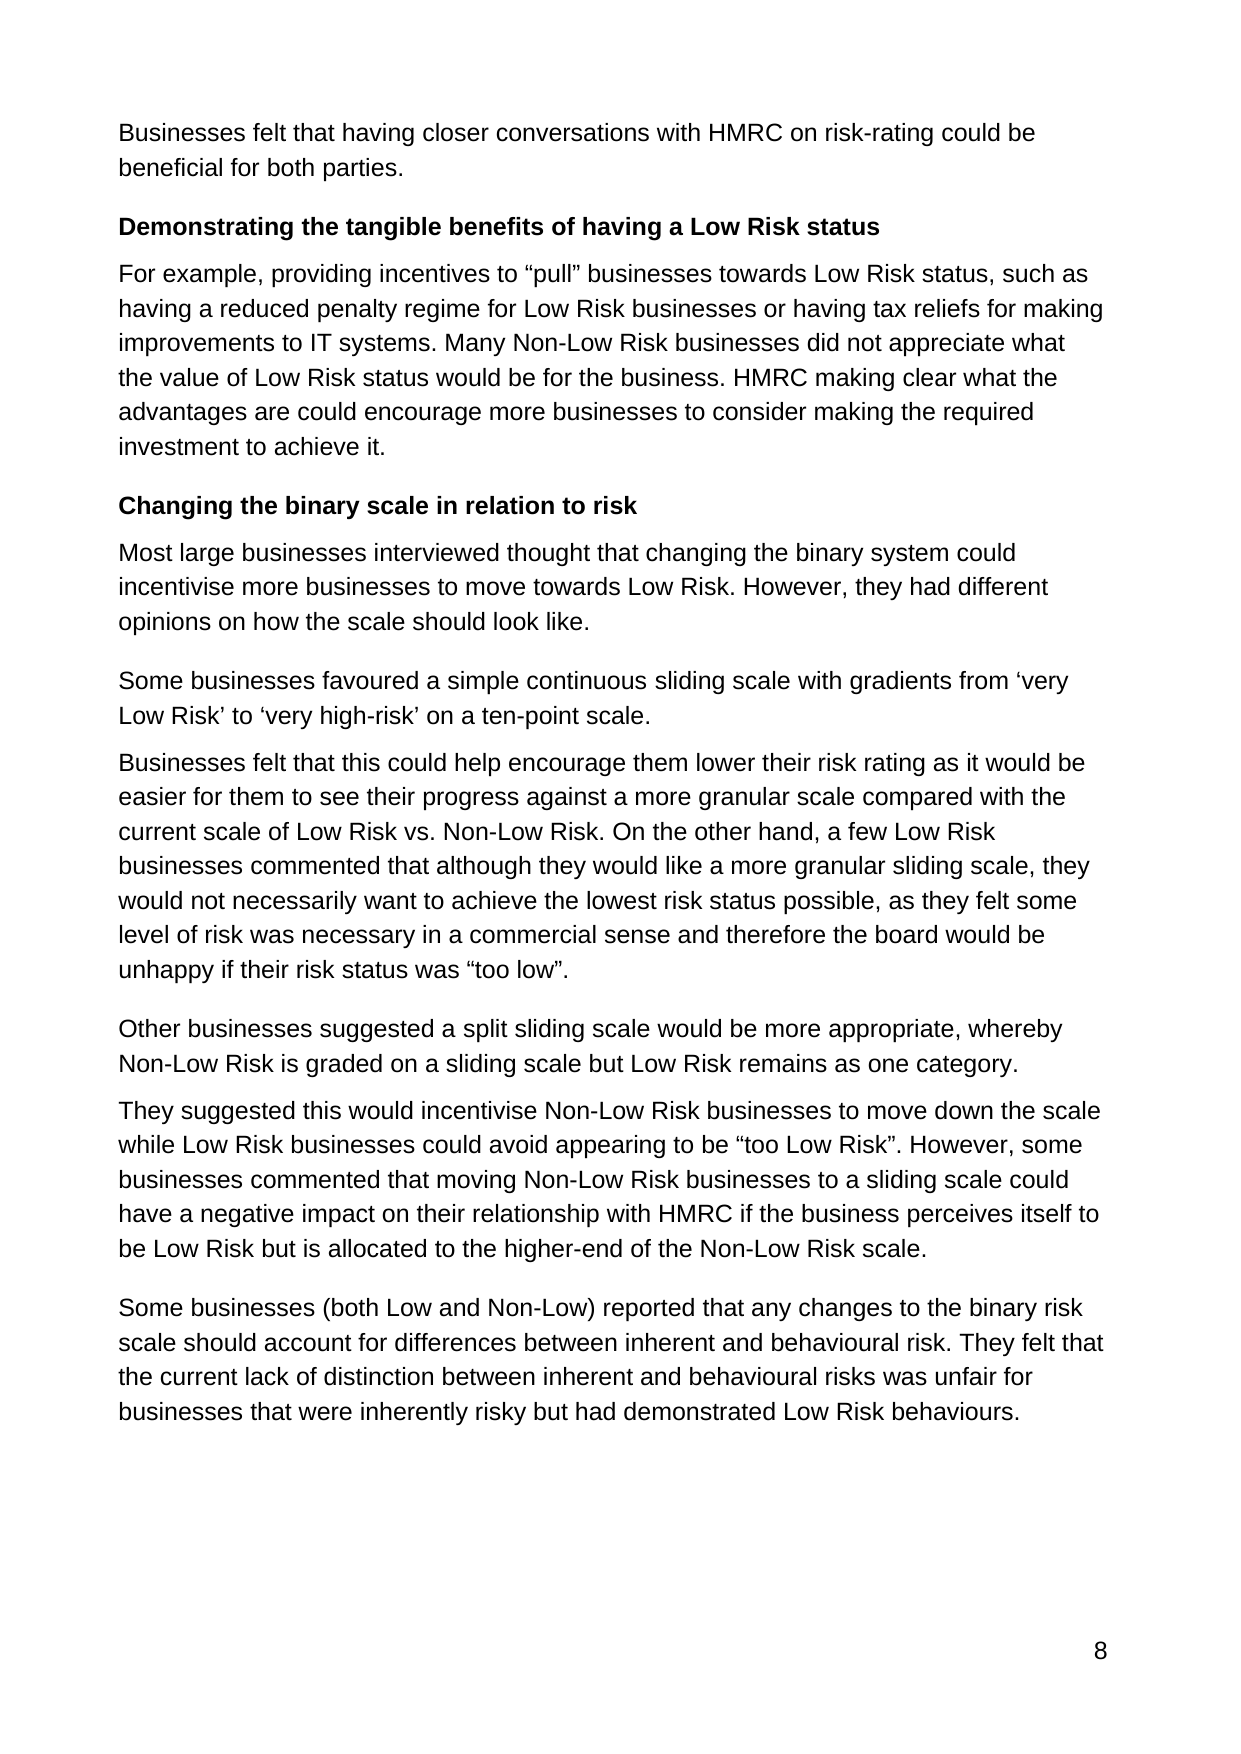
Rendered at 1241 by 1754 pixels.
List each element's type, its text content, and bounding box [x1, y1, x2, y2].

text Businesses felt that having closer conversations with HMRC on risk-rating could be beneficial for both parties. [118, 118, 1107, 181]
text Demonstrating the tangible benefits of having a Low Risk status [118, 212, 1107, 241]
text Businesses felt that this could help encourage them lower their risk rating as it would be easier for them to see their progress against a more granular scale compared with the current scale of Low Risk vs. Non-Low Risk. On the other hand, a few Low Risk businesses commented that although they would like a more granular sliding scale, they would not necessarily want to achieve the lowest risk status possible, as they felt some level of risk was necessary in a commercial sense and therefore the board would be unhappy if their risk status was “too low”. [118, 748, 1107, 983]
text For example, providing incentives to “pull” businesses towards Low Risk status, such as having a reduced penalty regime for Low Risk businesses or having tax reliefs for making improvements to IT systems. Many Non-Low Risk businesses did not appreciate what the value of Low Risk status would be for the business. HMRC making clear what the advantages are could encourage more businesses to consider making the required investment to achieve it. [118, 259, 1107, 460]
text Most large businesses interviewed thought that changing the binary system could incentivise more businesses to move towards Low Risk. However, they had different opinions on how the scale should look like. [118, 538, 1107, 636]
text Some businesses (both Low and Non-Low) reported that any changes to the binary risk scale should account for differences between inherent and behavioural risk. They felt that the current lack of distinction between inherent and behavioural risks was unfair for businesses that were inherently risky but had demonstrated Low Risk behaviours. [118, 1293, 1107, 1425]
text They suggested this would incentivise Non-Low Risk businesses to move down the scale while Low Risk businesses could avoid appearing to be “too Low Risk”. However, some businesses commented that moving Non-Low Risk businesses to a sliding scale could have a negative impact on their relationship with HMRC if the business perceives itself to be Low Risk but is allocated to the higher-end of the Non-Low Risk scale. [118, 1096, 1107, 1262]
text Other businesses suggested a split sliding scale would be more appropriate, whereby Non-Low Risk is graded on a sliding scale but Low Risk remains as one category. [118, 1014, 1107, 1077]
text Some businesses favoured a simple continuous sliding scale with gradients from ‘very Low Risk’ to ‘very high-risk’ on a ten-point scale. [118, 666, 1107, 729]
text Changing the binary scale in relation to risk [118, 491, 1107, 520]
